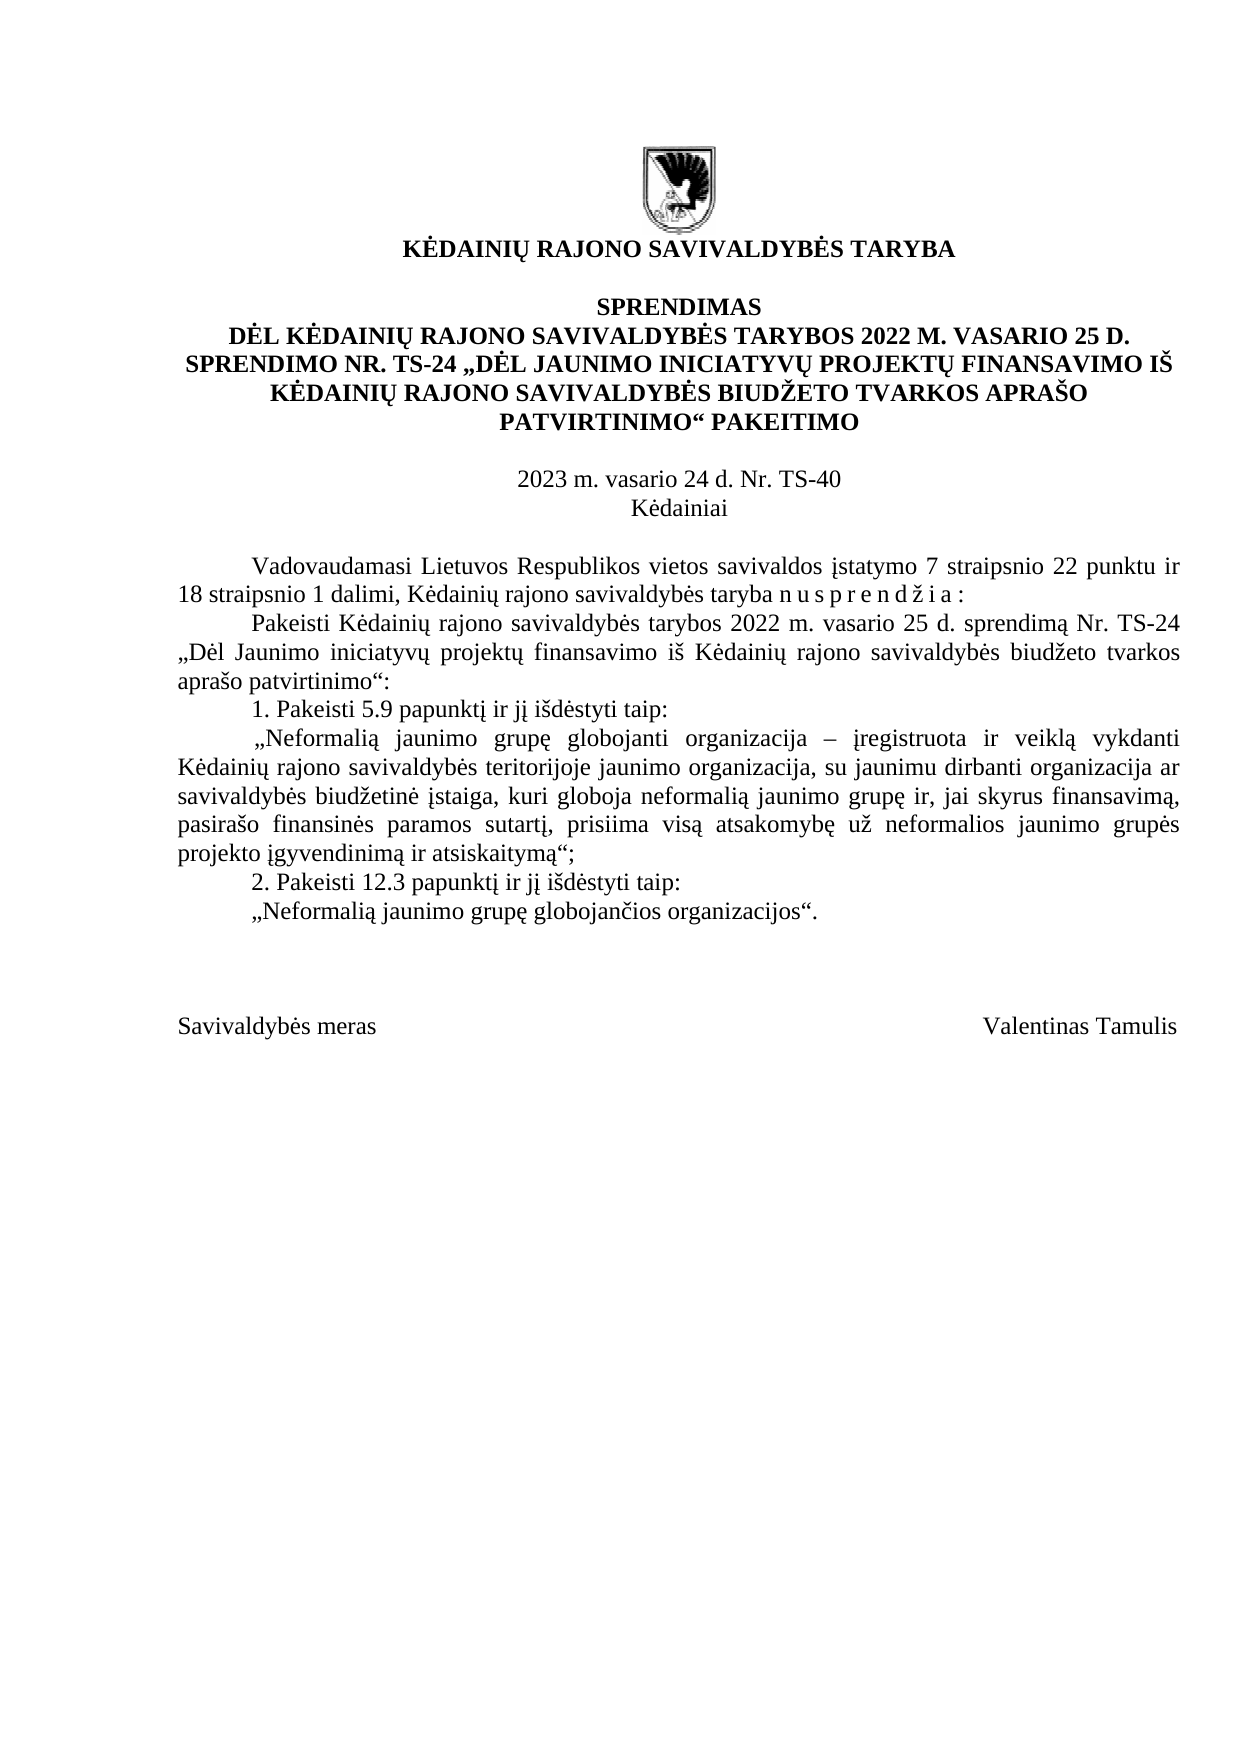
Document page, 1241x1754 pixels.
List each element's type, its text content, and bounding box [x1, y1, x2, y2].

text Savivaldybės meras Valentinas Tamulis [177, 1011, 1181, 1039]
text 2. Pakeisti 12.3 papunktį ir jį išdėstyti taip: [177, 867, 1181, 896]
text 1. Pakeisti 5.9 papunktį ir jį išdėstyti taip: [177, 694, 1181, 723]
text Pakeisti Kėdainių rajono savivaldybės tarybos 2022 m. vasario 25 d. sprendimą Nr. TS-24 „Dėl Jaunimo iniciatyvų projektų finansavimo iš Kėdainių rajono savivaldybės biudžeto tvarkos aprašo patvirtinimo“: [177, 608, 1181, 694]
text „Neformalią jaunimo grupę globojanti organizacija – įregistruota ir veiklą vykdanti Kėdainių rajono savivaldybės teritorijoje jaunimo organizacija, su jaunimu dirbanti organizacija ar savivaldybės biudžetinė įstaiga, kuri globoja neformalią jaunimo grupę ir, jai skyrus finansavimą, pasirašo finansinės paramos sutartį, prisiima visą atsakomybę už neformalios jaunimo grupės projekto įgyvendinimą ir atsiskaitymą“; [177, 723, 1181, 867]
text Vadovaudamasi Lietuvos Respublikos vietos savivaldos įstatymo 7 straipsnio 22 punktu ir 18 straipsnio 1 dalimi, Kėdainių rajono savivaldybės taryba nusprendžia: [177, 551, 1181, 608]
text 2023 m. vasario 24 d. Nr. TS-40 [177, 464, 1181, 493]
text Kėdainiai [177, 493, 1181, 522]
text DĖL KĖDAINIŲ RAJONO SAVIVALDYBĖS TARYBOS 2022 M. VASARIO 25 D. SPRENDIMO NR. TS-24 „DĖL JAUNIMO INICIATYVŲ PROJEKTŲ FINANSAVIMO IŠ KĖDAINIŲ RAJONO SAVIVALDYBĖS BIUDŽETO TVARKOS APRAŠO PATVIRTINIMO“ PAKEITIMO [177, 321, 1181, 436]
text SPRENDIMAS [177, 292, 1181, 321]
text „Neformalią jaunimo grupę globojančios organizacijos“. [221, 896, 1181, 924]
text KĖDAINIŲ RAJONO SAVIVALDYBĖS TARYBA [177, 234, 1181, 263]
